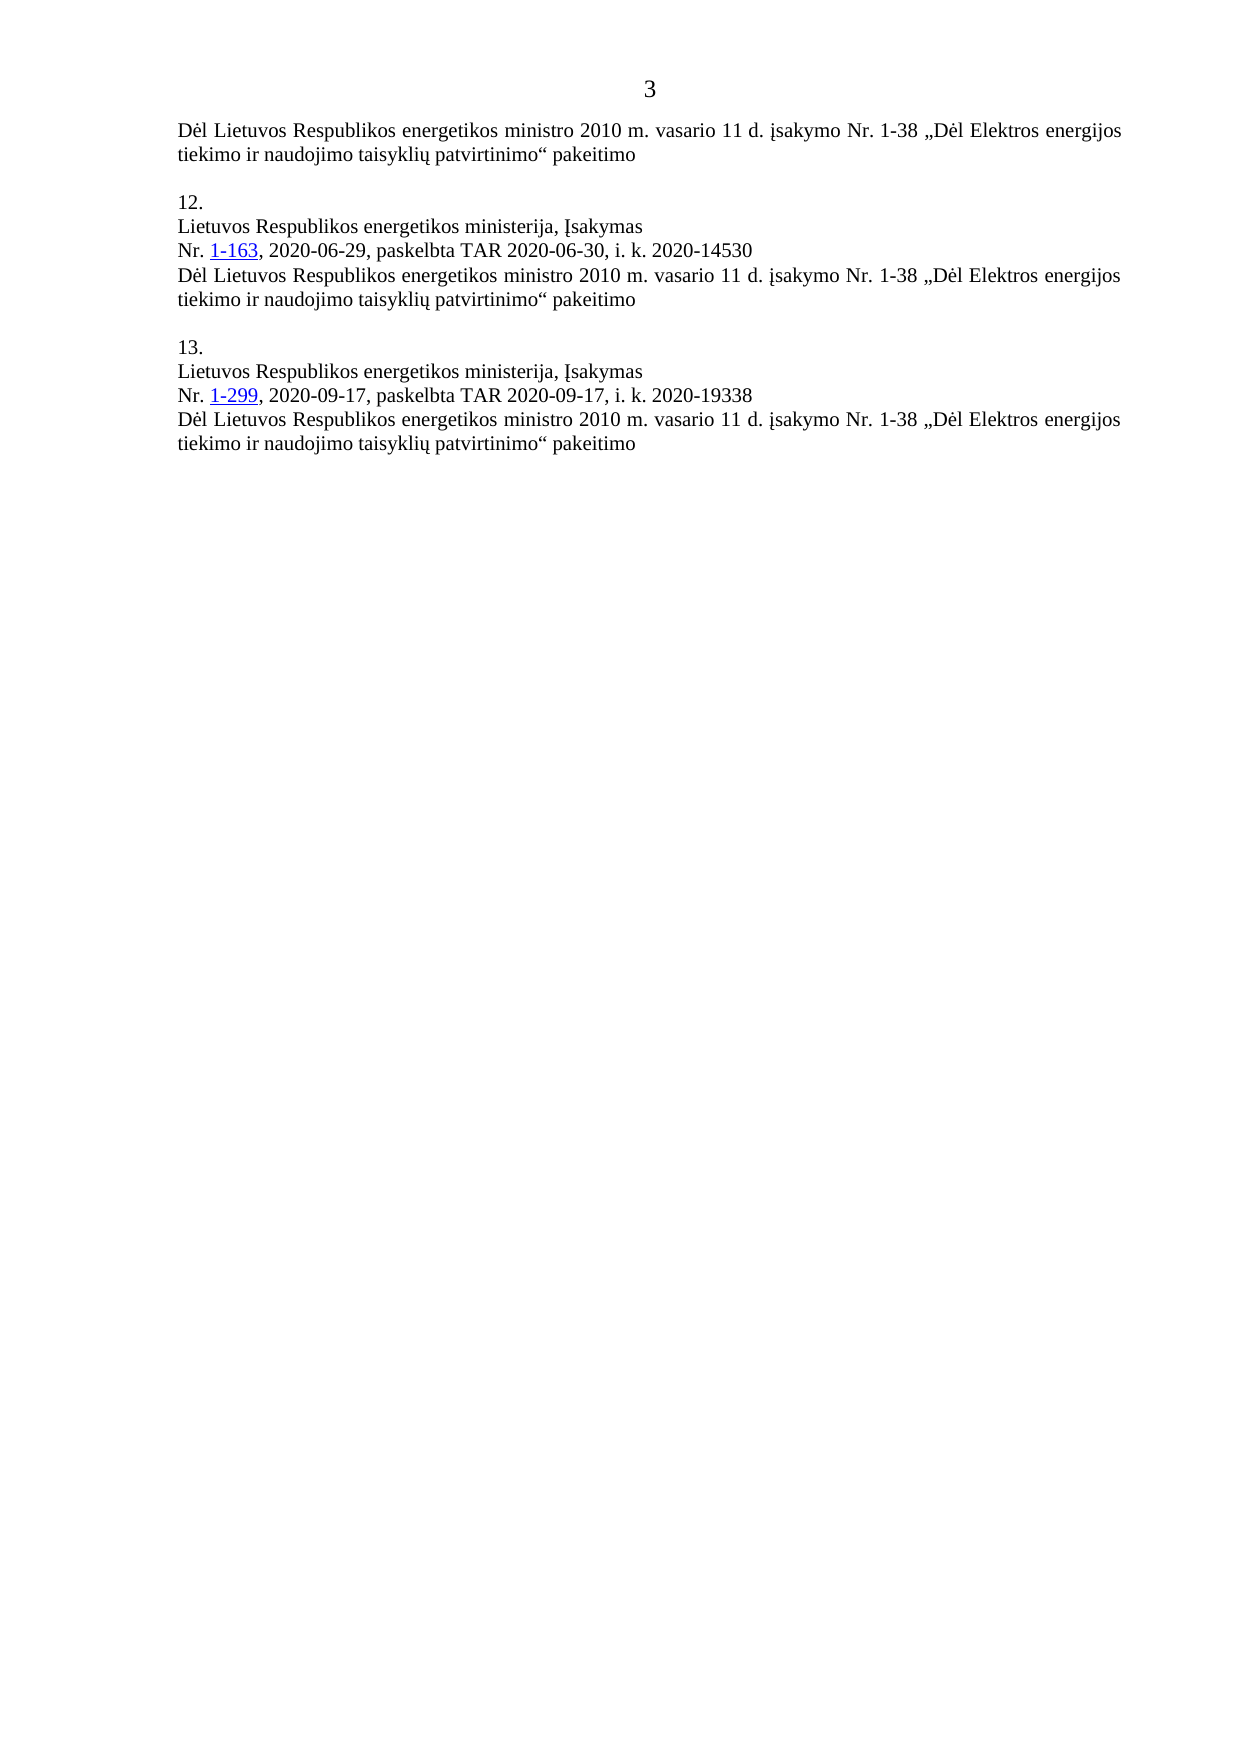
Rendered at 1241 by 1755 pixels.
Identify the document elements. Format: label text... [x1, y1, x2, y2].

text Lietuvos Respublikos energetikos ministerija, Įsakymas [177, 214, 1122, 238]
text Nr. 1-163, 2020-06-29, paskelbta TAR 2020-06-30, i. k. 2020-14530 [177, 238, 1122, 262]
text Nr. 1-299, 2020-09-17, paskelbta TAR 2020-09-17, i. k. 2020-19338 [177, 383, 1122, 407]
text Dėl Lietuvos Respublikos energetikos ministro 2010 m. vasario 11 d. įsakymo Nr. 1-38 „Dėl Elektros energijos tiekimo ir naudojimo taisyklių patvirtinimo“ pakeitimo [177, 407, 1122, 455]
text 12. [177, 190, 1122, 214]
text 13. [177, 335, 1122, 359]
text Lietuvos Respublikos energetikos ministerija, Įsakymas [177, 359, 1122, 383]
text Dėl Lietuvos Respublikos energetikos ministro 2010 m. vasario 11 d. įsakymo Nr. 1-38 „Dėl Elektros energijos tiekimo ir naudojimo taisyklių patvirtinimo“ pakeitimo [177, 262, 1122, 311]
text Dėl Lietuvos Respublikos energetikos ministro 2010 m. vasario 11 d. įsakymo Nr. 1-38 „Dėl Elektros energijos tiekimo ir naudojimo taisyklių patvirtinimo“ pakeitimo [177, 118, 1122, 166]
